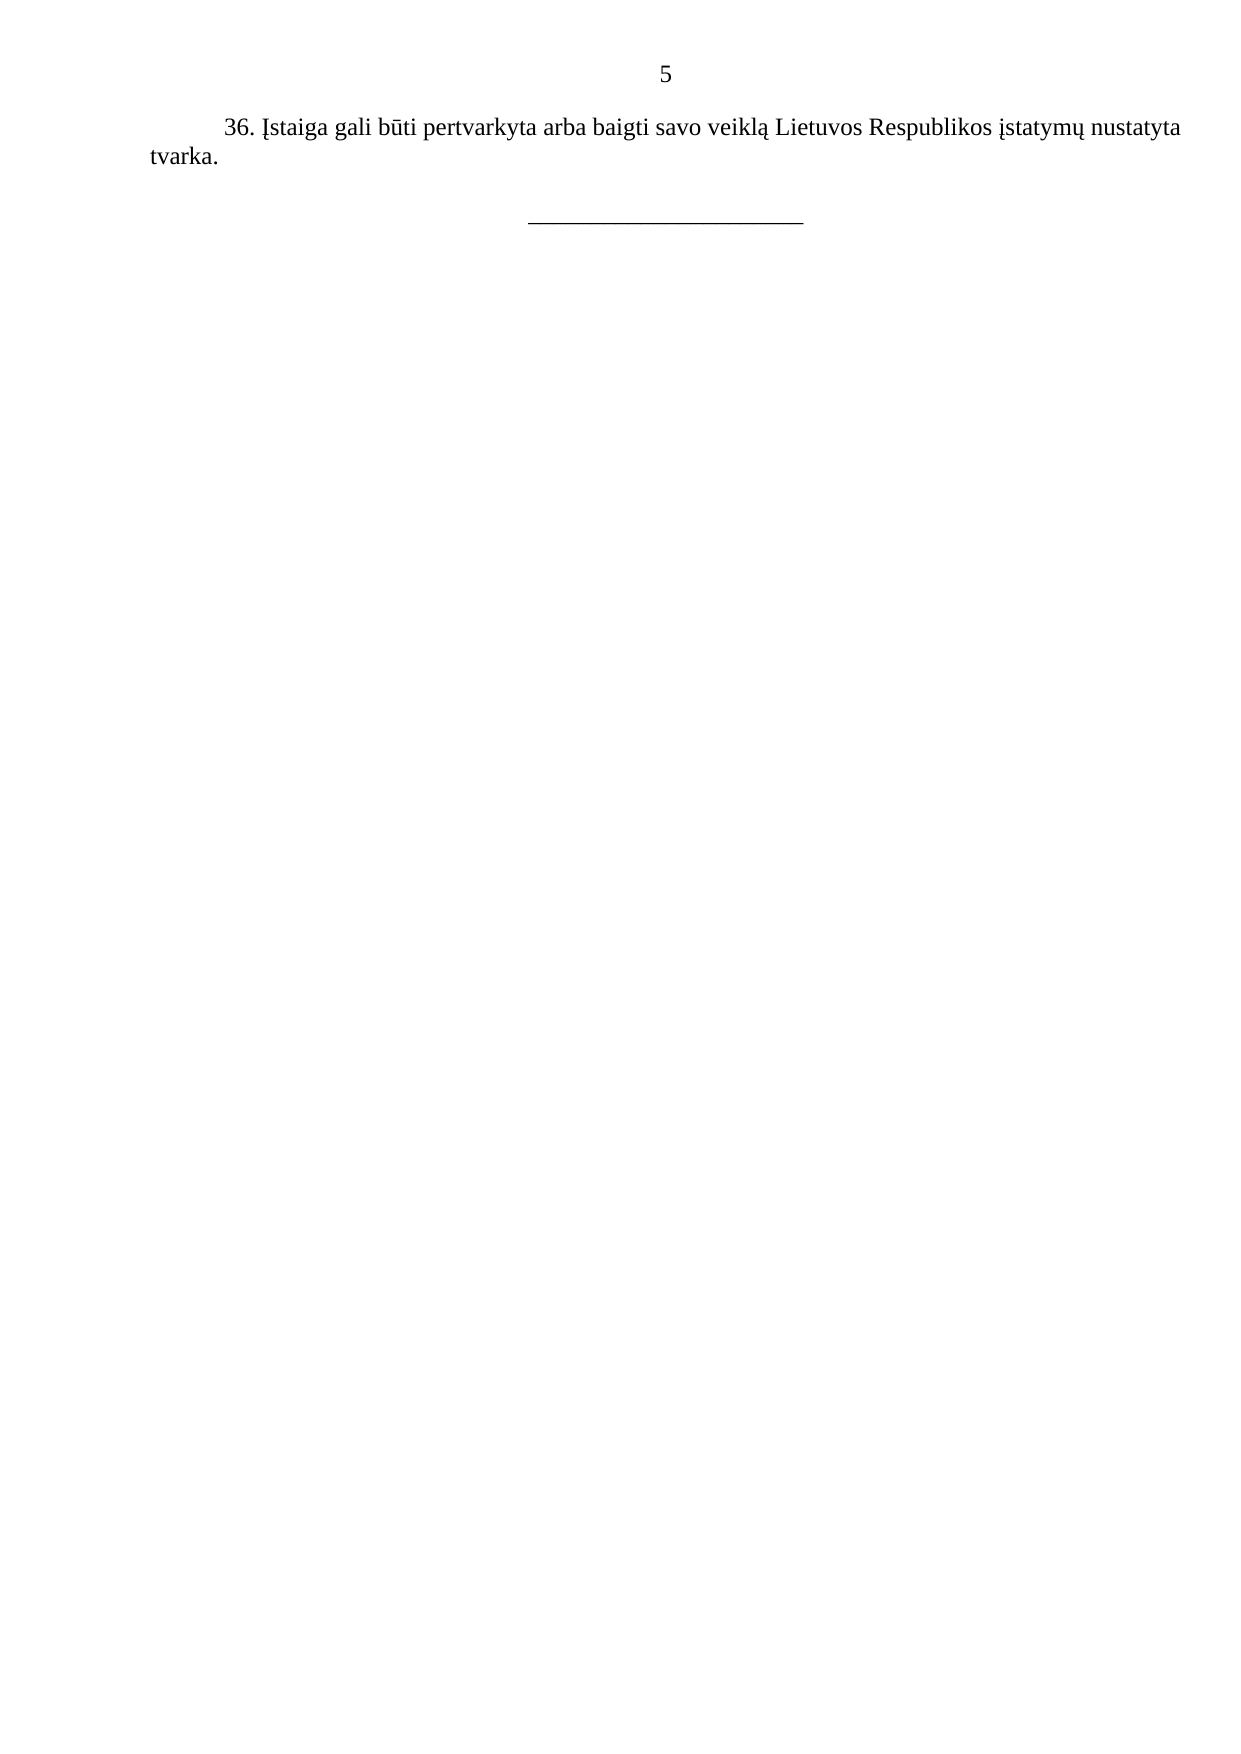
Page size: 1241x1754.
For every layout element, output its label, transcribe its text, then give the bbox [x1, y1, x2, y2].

text ______________________ [150, 198, 1181, 227]
text 36. Įstaiga gali būti pertvarkyta arba baigti savo veiklą Lietuvos Respublikos įstatymų nustatyta tvarka. [150, 112, 1181, 170]
